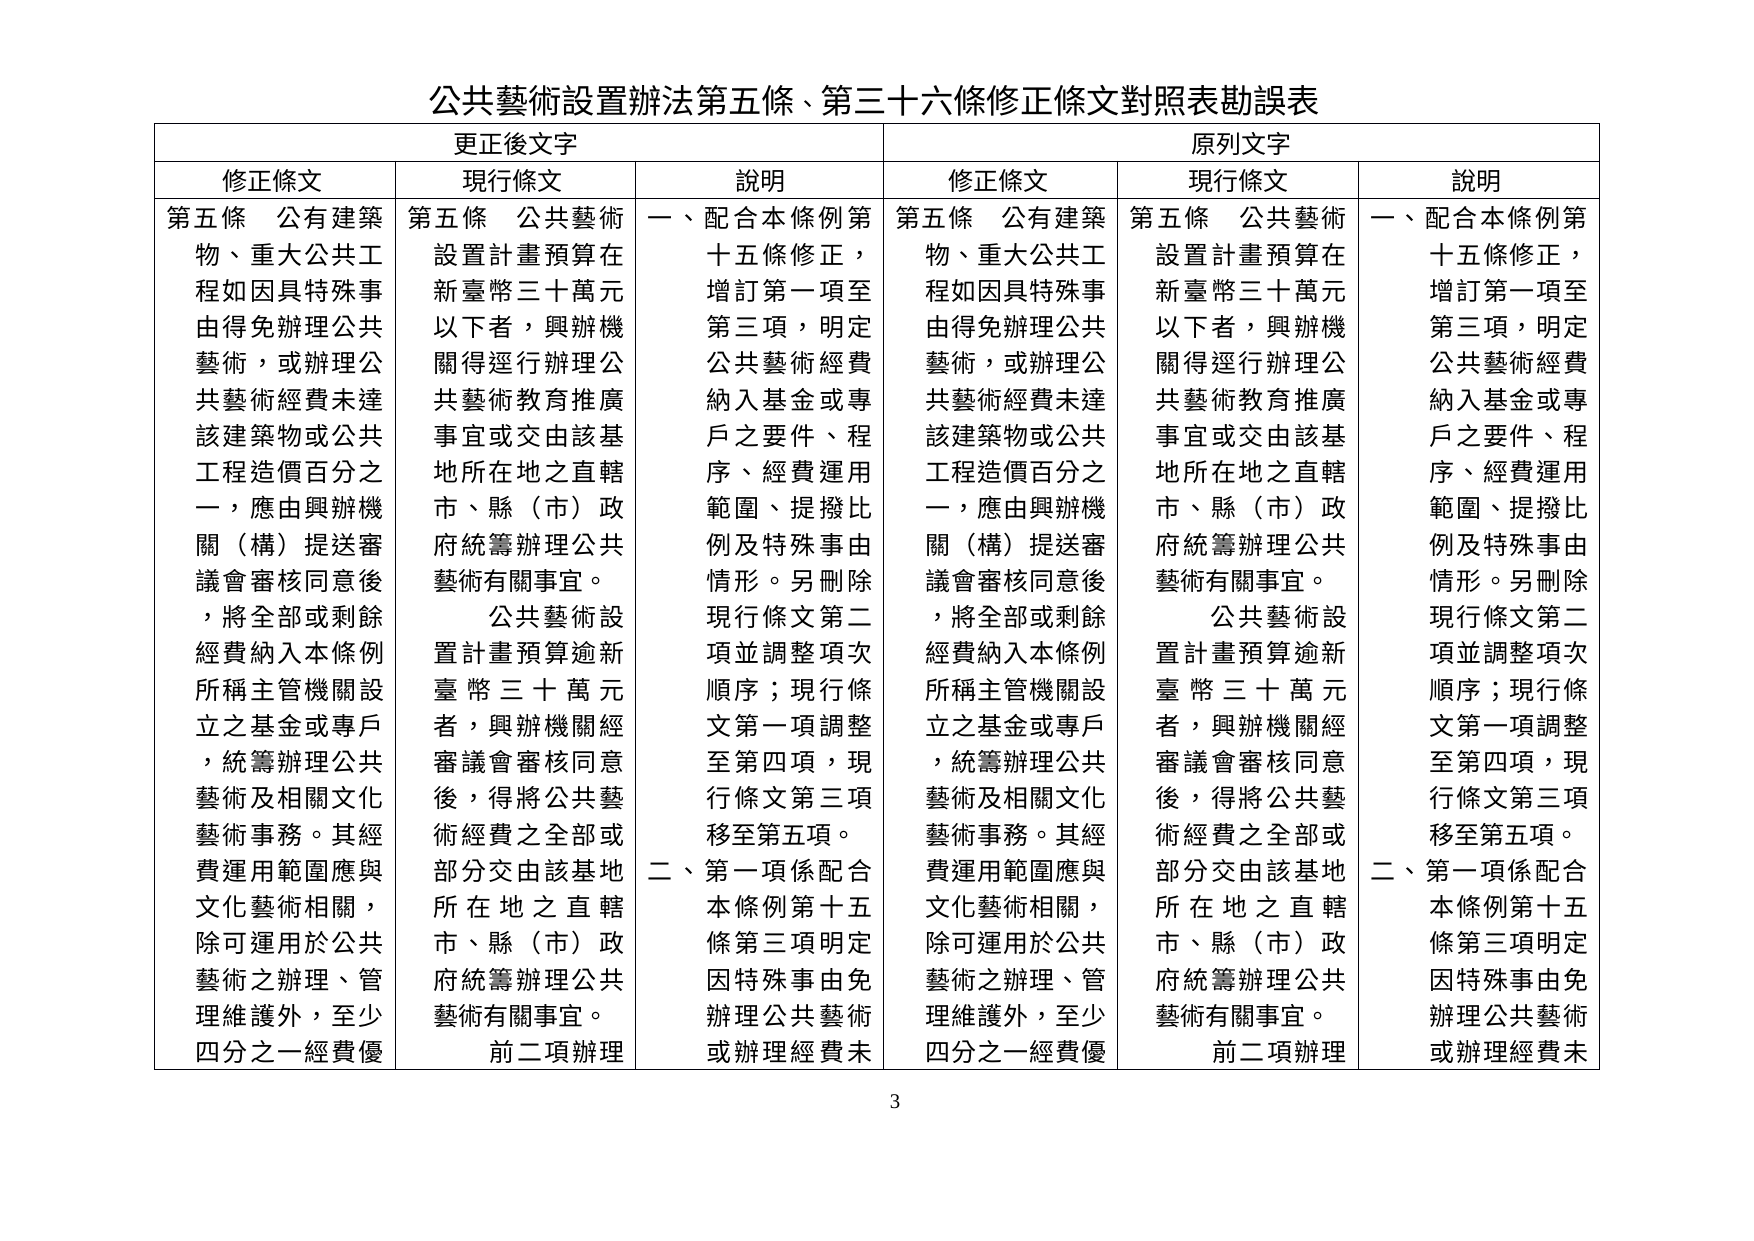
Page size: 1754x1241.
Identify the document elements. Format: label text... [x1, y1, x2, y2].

table_cell 第五條 公有建築物、重大公共工程如因具特殊事由得免辦理公共藝術，或辦理公共藝術經費未達該建築物或公共工程造價百分之一，應由興辦機關（構）提送審議會審核同意後，將全部或剩餘經費納入本條例所稱主管機關設立之基金或專戶，統籌辦理公共藝術及相關文化藝術事務。其經費運用範圍應與文化藝術相關，除可運用於公共藝術之辦理、管理維護外，至少四分之一經費優 [884, 199, 1117, 1069]
table_cell 第五條 公共藝術設置計畫預算在新臺幣三十萬元以下者，興辦機關得逕行辦理公共藝術教育推廣事宜或交由該基地所在地之直轄市、縣（市）政府統籌辦理公共藝術有關事宜。 公共藝術設置計畫預算逾新臺幣三十萬元者，興辦機關經審議會審核同意後，得將公共藝術經費之全部或部分交由該基地所在地之直轄市、縣（市）政府統籌辦理公共藝術有關事宜。 前二項辦理 [1118, 199, 1358, 1069]
table_cell 說明 [636, 162, 883, 198]
table_cell 說明 [1359, 162, 1599, 198]
table_cell 修正條文 [155, 162, 395, 198]
text 公共藝術設置辦法第五條、第三十六條修正條文對照表勘誤表 [150, 75, 1598, 123]
table_header 更正後文字 [155, 124, 883, 161]
table_cell 第五條 公有建築物、重大公共工程如因具特殊事由得免辦理公共藝術，或辦理公共藝術經費未達該建築物或公共工程造價百分之一，應由興辦機關（構）提送審議會審核同意後，將全部或剩餘經費納入本條例所稱主管機關設立之基金或專戶，統籌辦理公共藝術及相關文化藝術事務。其經費運用範圍應與文化藝術相關，除可運用於公共藝術之辦理、管理維護外，至少四分之一經費優 [155, 199, 395, 1069]
table_cell 現行條文 [396, 162, 635, 198]
table_cell 一、配合本條例第十五條修正，增訂第一項至第三項，明定公共藝術經費納入基金或專戶之要件、程序、經費運用範圍、提撥比例及特殊事由情形。另刪除現行條文第二項並調整項次順序；現行條文第一項調整至第四項，現行條文第三項移至第五項。 二、第一項係配合本條例第十五條第三項明定因特殊事由免辦理公共藝術或辦理經費未 [1359, 199, 1599, 1069]
table_cell 第五條 公共藝術設置計畫預算在新臺幣三十萬元以下者，興辦機關得逕行辦理公共藝術教育推廣事宜或交由該基地所在地之直轄市、縣（市）政府統籌辦理公共藝術有關事宜。 公共藝術設置計畫預算逾新臺幣三十萬元者，興辦機關經審議會審核同意後，得將公共藝術經費之全部或部分交由該基地所在地之直轄市、縣（市）政府統籌辦理公共藝術有關事宜。 前二項辦理 [396, 199, 635, 1069]
table_header 原列文字 [884, 124, 1599, 161]
table_cell 一、配合本條例第十五條修正，增訂第一項至第三項，明定公共藝術經費納入基金或專戶之要件、程序、經費運用範圍、提撥比例及特殊事由情形。另刪除現行條文第二項並調整項次順序；現行條文第一項調整至第四項，現行條文第三項移至第五項。 二、第一項係配合本條例第十五條第三項明定因特殊事由免辦理公共藝術或辦理經費未 [636, 199, 883, 1069]
table_cell 現行條文 [1118, 162, 1358, 198]
table_cell 修正條文 [884, 162, 1117, 198]
